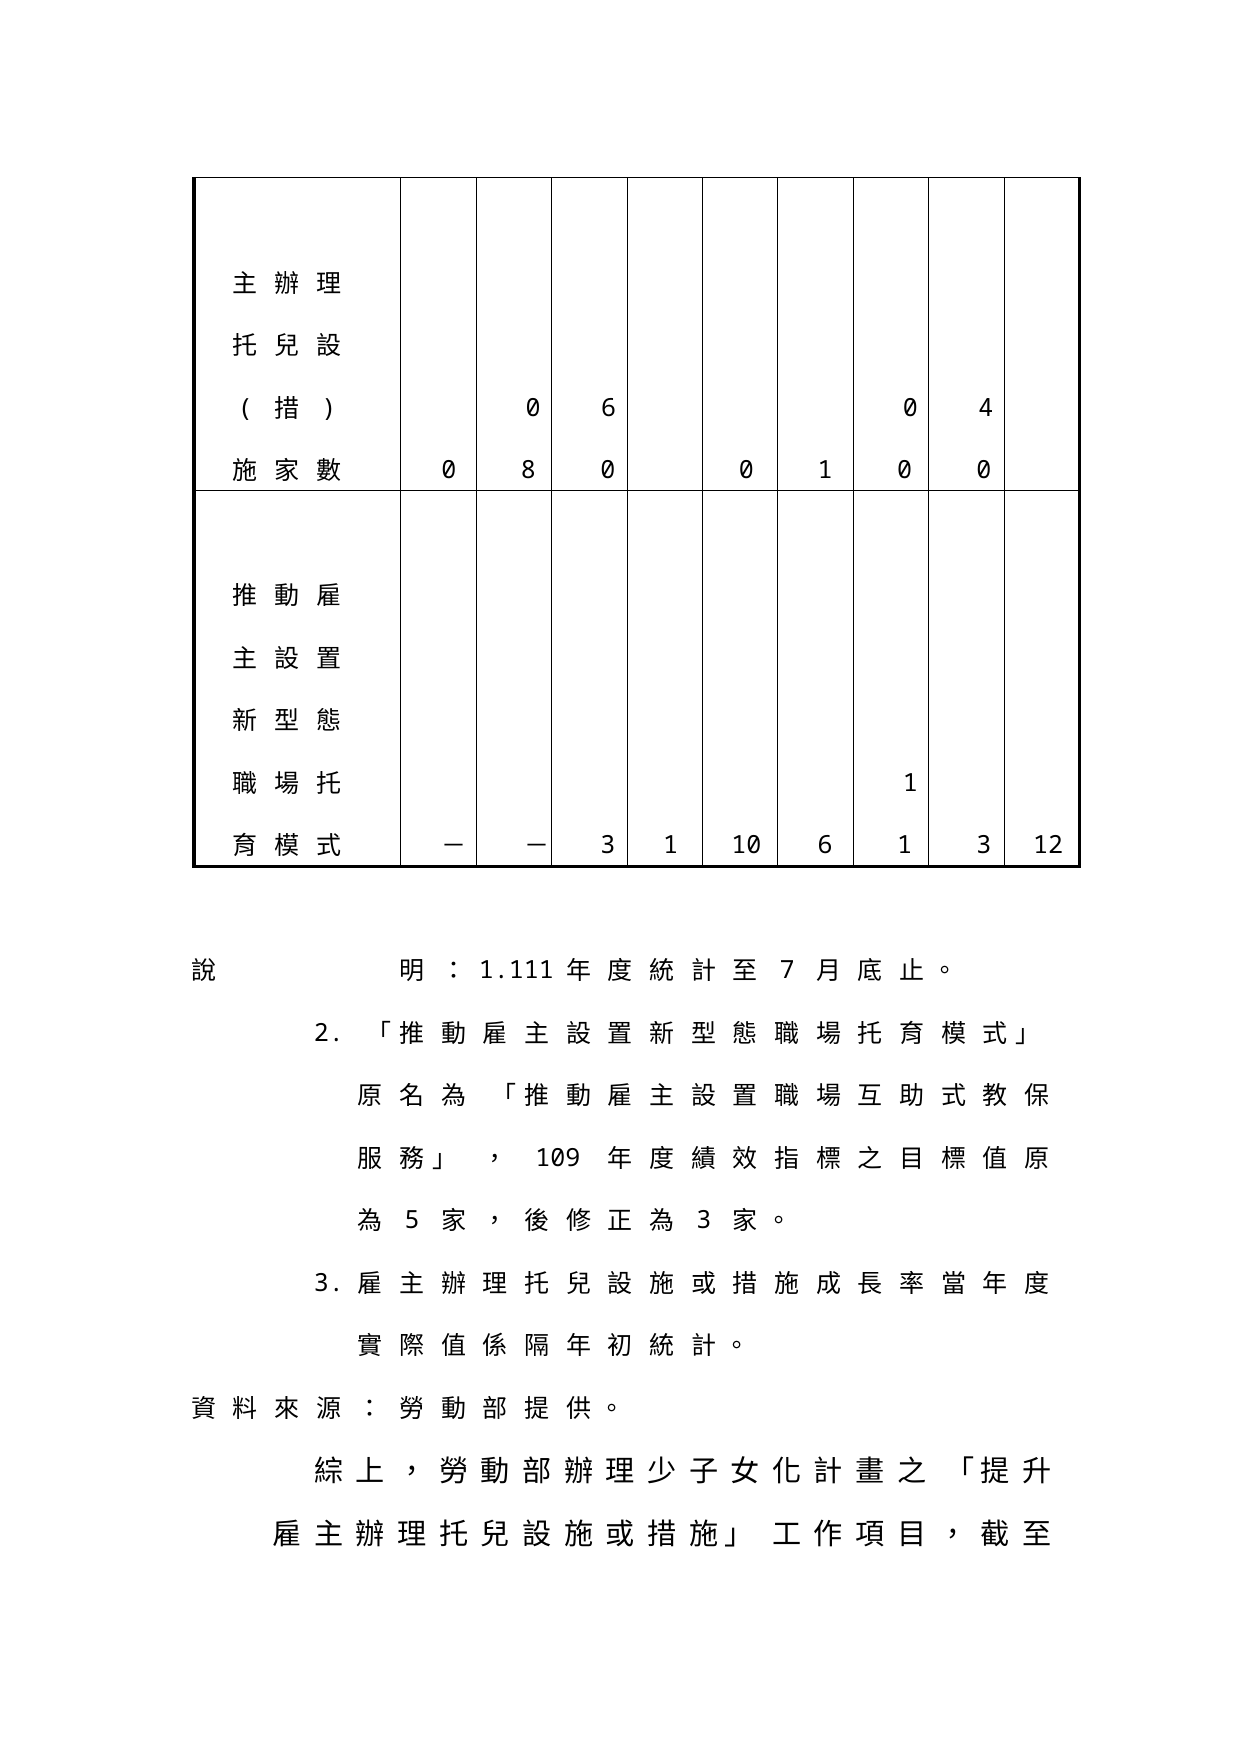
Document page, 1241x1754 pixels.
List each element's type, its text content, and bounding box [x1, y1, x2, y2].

table_cell 1 [628, 491, 702, 865]
text 綜上，勞動部辦理少子女化計畫之「提升雇主辦理托兒設施或措施」工作項目，截至 [242, 1427, 1058, 1552]
table_cell 00 [854, 178, 928, 490]
table_cell 推動雇主設置新型態職場托育模式 [196, 491, 400, 865]
table_cell 11 [854, 491, 928, 865]
text 2.「推動雇主設置新型態職場托育模式」原名為「推動雇主設置職場互助式教保服務」，109年度績效指標之目標值原為5家，後修正為3家。 [301, 990, 1058, 1240]
table_cell 3 [929, 491, 1004, 865]
table_cell 12 [1005, 491, 1078, 865]
table_cell 10 [703, 491, 777, 865]
text 說 明：1.111年度統計至7月底止。 [183, 927, 1058, 990]
table_cell － [401, 491, 476, 865]
text 資料來源：勞動部提供。 [183, 1365, 1058, 1427]
table_cell 3 [552, 491, 627, 865]
table_cell 1 [778, 178, 853, 490]
table_cell 主辦理托兒設(措)施家數 [196, 178, 400, 490]
table_cell 0 [703, 178, 777, 490]
table_cell 60 [552, 178, 627, 490]
table_cell 08 [477, 178, 551, 490]
table_cell － [477, 491, 551, 865]
table_cell [1005, 178, 1078, 490]
table_cell 0 [401, 178, 476, 490]
table_cell 40 [929, 178, 1004, 490]
table_cell [628, 178, 702, 490]
table_cell 6 [778, 491, 853, 865]
text 3.雇主辦理托兒設施或措施成長率當年度實際值係隔年初統計。 [301, 1240, 1058, 1365]
